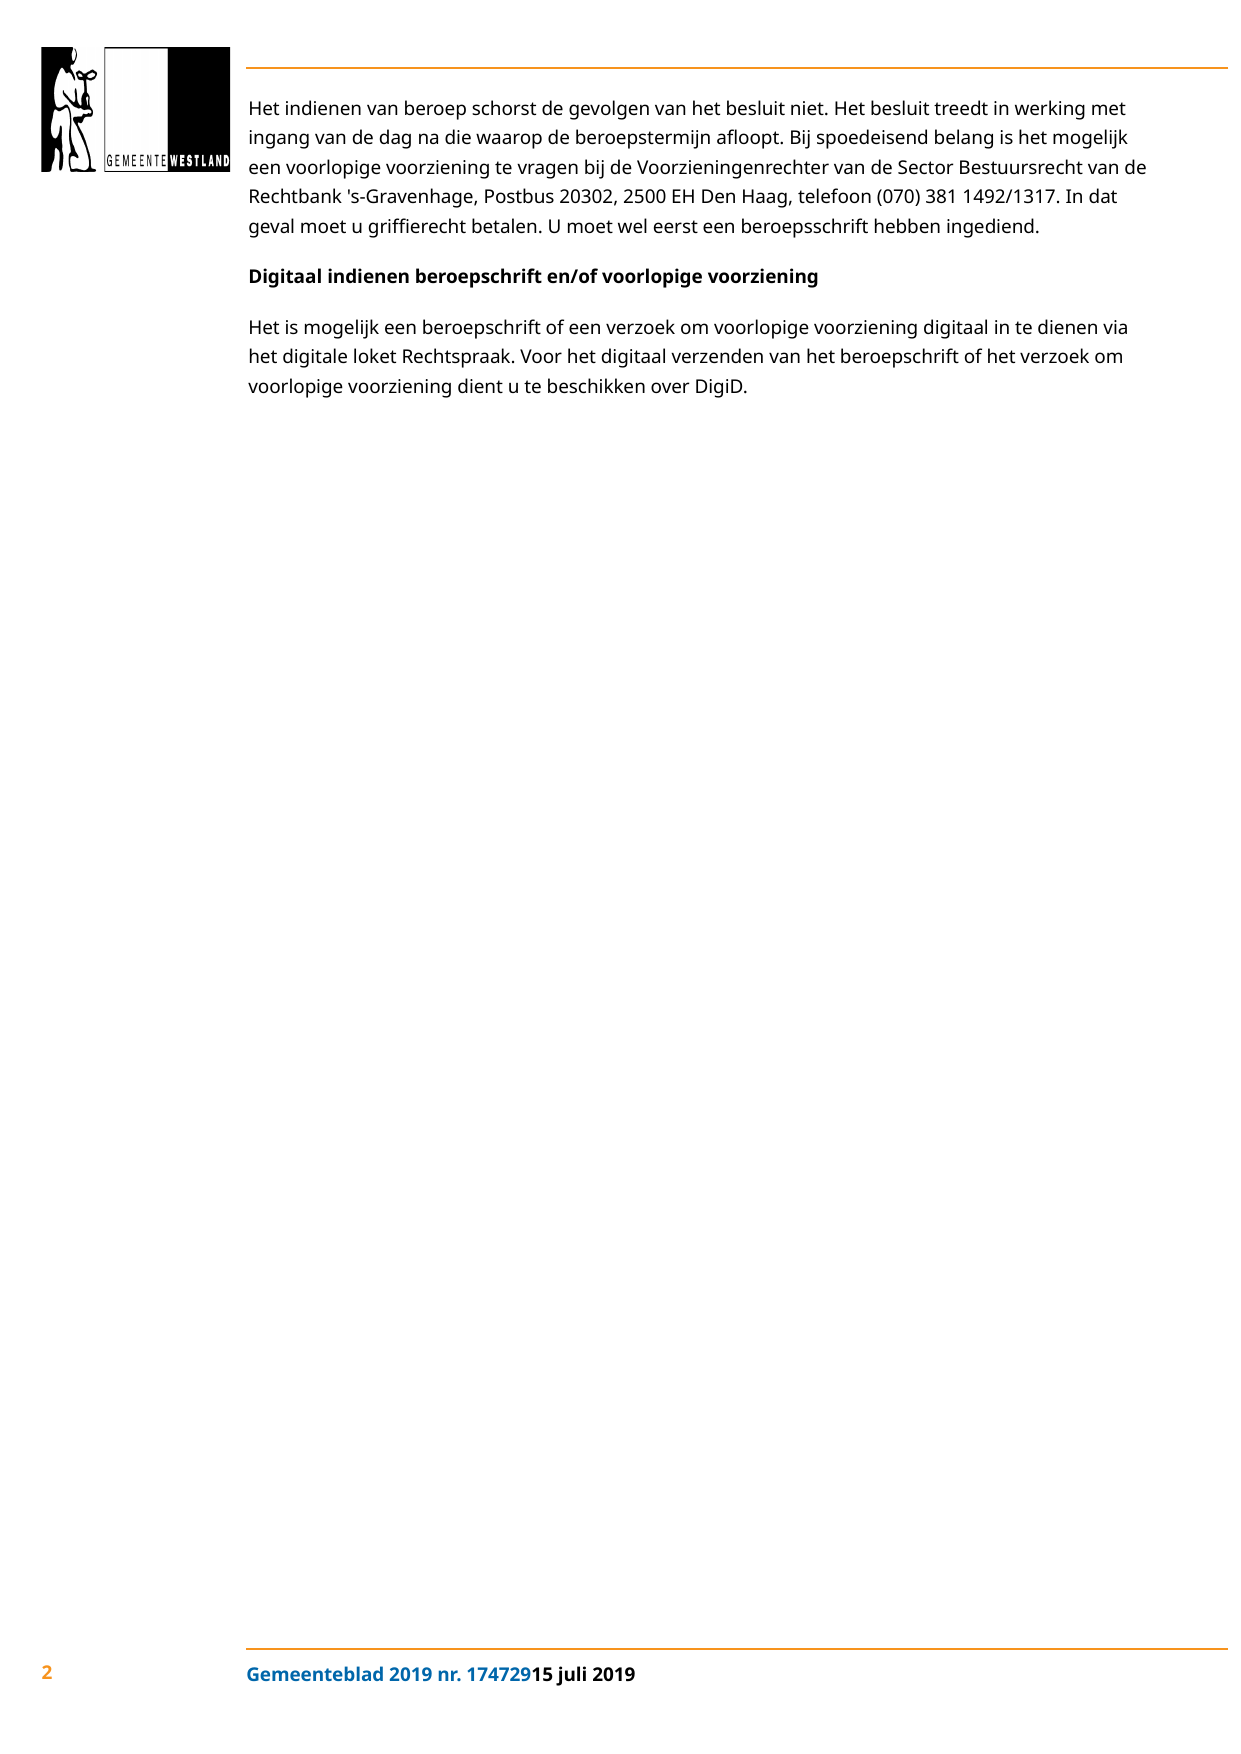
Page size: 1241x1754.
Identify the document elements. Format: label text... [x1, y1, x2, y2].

text Digitaal indienen beroepschrift en/of voorlopige voorziening [248, 263, 1152, 289]
picture [41, 47, 231, 172]
text Het indienen van beroep schorst de gevolgen van het besluit niet. Het besluit treedt in werking met ingang van de dag na die waarop de beroepstermijn afloopt. Bij spoedeisend belang is het mogelijk een voorlopige voorziening te vragen bij de Voorzieningenrechter van de Sector Bestuursrecht van de Rechtbank 's-Gravenhage, Postbus 20302, 2500 EH Den Haag, telefoon (070) 381 1492/1317. In dat geval moet u griffierecht betalen. U moet wel eerst een beroepsschrift hebben ingediend. [248, 95, 1152, 239]
text Het is mogelijk een beroepschrift of een verzoek om voorlopige voorziening digitaal in te dienen via het digitale loket Rechtspraak. Voor het digitaal verzenden van het beroepschrift of het verzoek om voorlopige voorziening dient u te beschikken over DigiD. [248, 314, 1152, 399]
